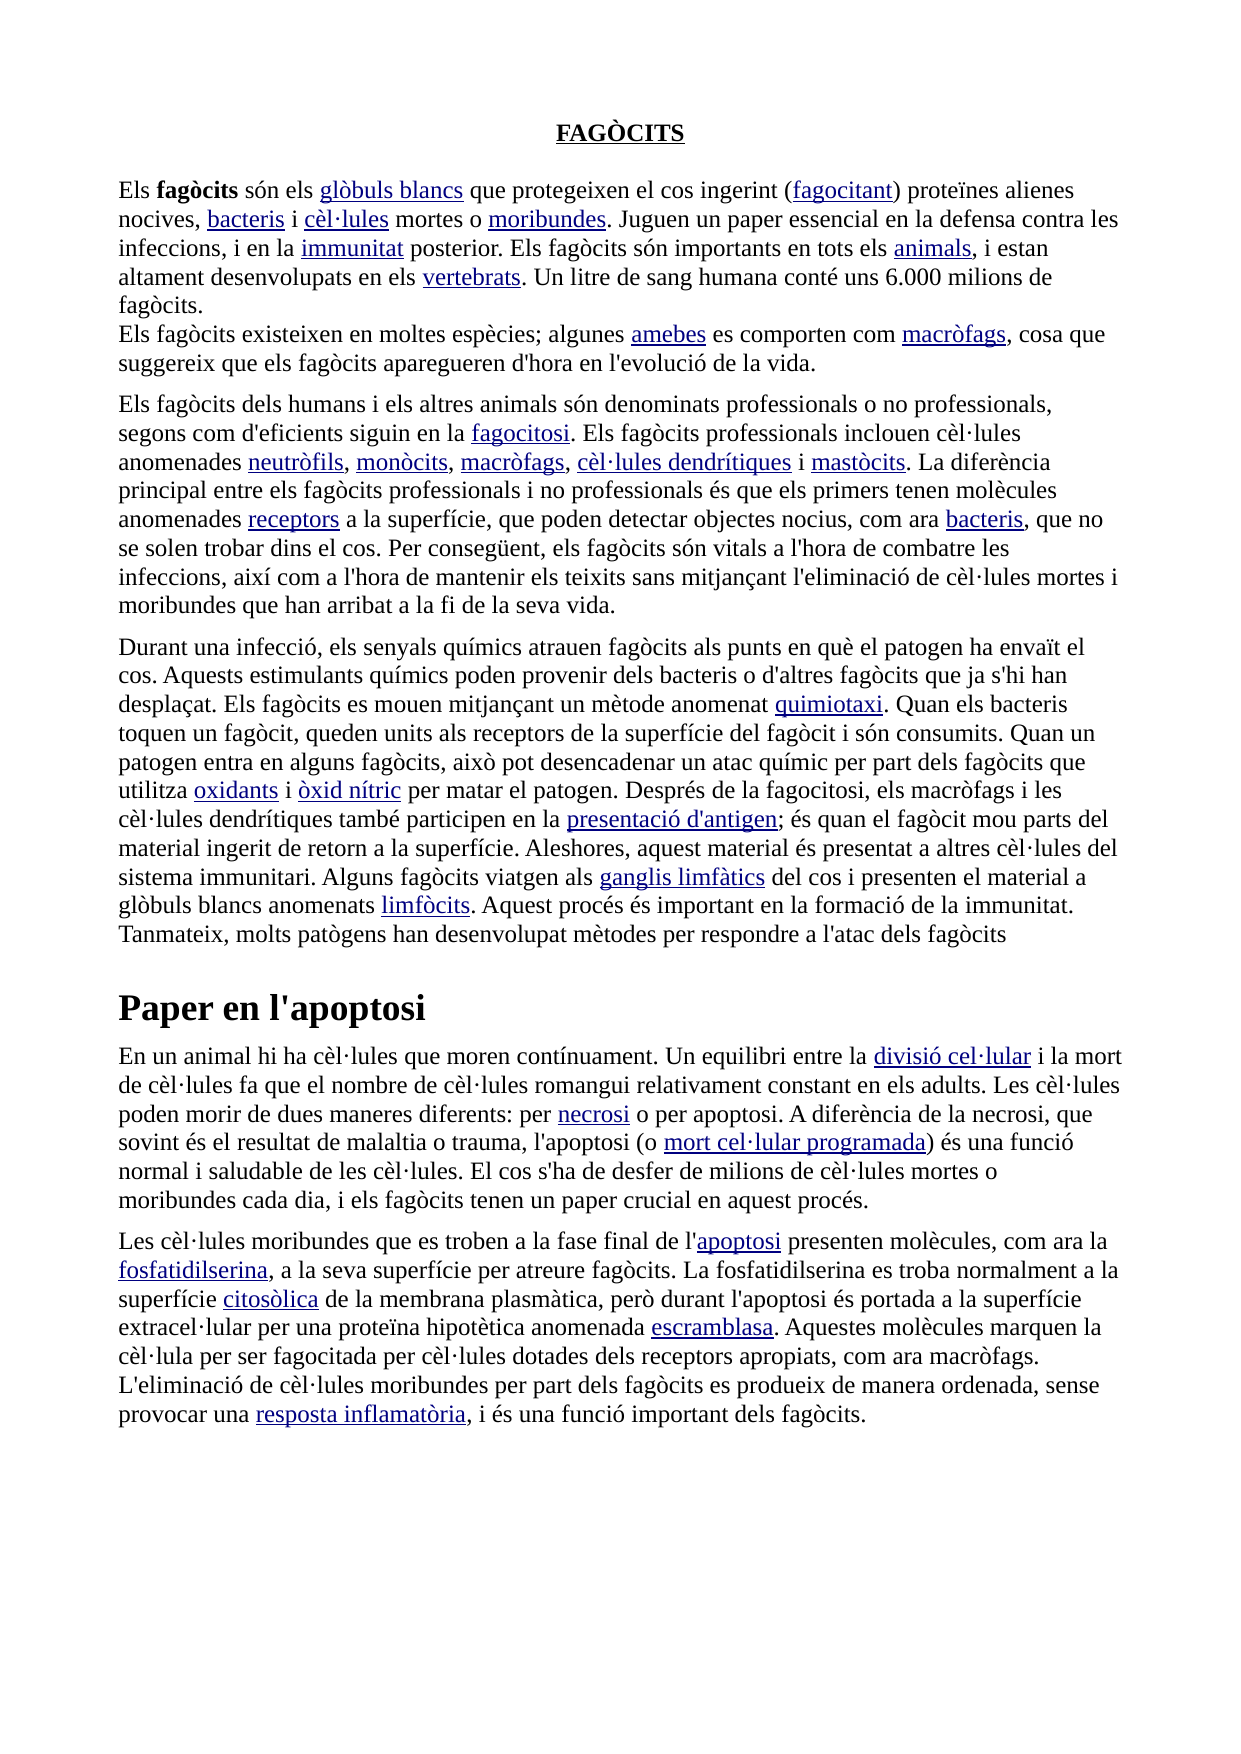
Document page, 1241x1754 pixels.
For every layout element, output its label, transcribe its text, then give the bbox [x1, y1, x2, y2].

subtitle Paper en l'apoptosi [118, 986, 1122, 1029]
text Els fagòcits són els glòbuls blancs que protegeixen el cos ingerint (fagocitant) proteïnes alienes nocives, bacteris i cèl·lules mortes o moribundes. Juguen un paper essencial en la defensa contra les infeccions, i en la immunitat posterior. Els fagòcits són importants en tots els animals, i estan altament desenvolupats en els vertebrats. Un litre de sang humana conté uns 6.000 milions de fagòcits. [118, 176, 1122, 319]
text En un animal hi ha cèl·lules que moren contínuament. Un equilibri entre la divisió cel·lular i la mort de cèl·lules fa que el nombre de cèl·lules romangui relativament constant en els adults. Les cèl·lules poden morir de dues maneres diferents: per necrosi o per apoptosi. A diferència de la necrosi, que sovint és el resultat de malaltia o trauma, l'apoptosi (o mort cel·lular programada) és una funció normal i saludable de les cèl·lules. El cos s'ha de desfer de milions de cèl·lules mortes o moribundes cada dia, i els fagòcits tenen un paper crucial en aquest procés. [118, 1041, 1122, 1214]
text Els fagòcits dels humans i els altres animals són denominats professionals o no professionals, segons com d'eficients siguin en la fagocitosi. Els fagòcits professionals inclouen cèl·lules anomenades neutròfils, monòcits, macròfags, cèl·lules dendrítiques i mastòcits. La diferència principal entre els fagòcits professionals i no professionals és que els primers tenen molècules anomenades receptors a la superfície, que poden detectar objectes nocius, com ara bacteris, que no se solen trobar dins el cos. Per consegüent, els fagòcits són vitals a l'hora de combatre les infeccions, així com a l'hora de mantenir els teixits sans mitjançant l'eliminació de cèl·lules mortes i moribundes que han arribat a la fi de la seva vida. [118, 389, 1122, 619]
text Durant una infecció, els senyals químics atrauen fagòcits als punts en què el patogen ha envaït el cos. Aquests estimulants químics poden provenir dels bacteris o d'altres fagòcits que ja s'hi han desplaçat. Els fagòcits es mouen mitjançant un mètode anomenat quimiotaxi. Quan els bacteris toquen un fagòcit, queden units als receptors de la superfície del fagòcit i són consumits. Quan un patogen entra en alguns fagòcits, això pot desencadenar un atac químic per part dels fagòcits que utilitza oxidants i òxid nítric per matar el patogen. Després de la fagocitosi, els macròfags i les cèl·lules dendrítiques també participen en la presentació d'antigen; és quan el fagòcit mou parts del material ingerit de retorn a la superfície. Aleshores, aquest material és presentat a altres cèl·lules del sistema immunitari. Alguns fagòcits viatgen als ganglis limfàtics del cos i presenten el material a glòbuls blancs anomenats limfòcits. Aquest procés és important en la formació de la immunitat. Tanmateix, molts patògens han desenvolupat mètodes per respondre a l'atac dels fagòcits [118, 632, 1122, 948]
text Les cèl·lules moribundes que es troben a la fase final de l'apoptosi presenten molècules, com ara la fosfatidilserina, a la seva superfície per atreure fagòcits. La fosfatidilserina es troba normalment a la superfície citosòlica de la membrana plasmàtica, però durant l'apoptosi és portada a la superfície extracel·lular per una proteïna hipotètica anomenada escramblasa. Aquestes molècules marquen la cèl·lula per ser fagocitada per cèl·lules dotades dels receptors apropiats, com ara macròfags. L'eliminació de cèl·lules moribundes per part dels fagòcits es produeix de manera ordenada, sense provocar una resposta inflamatòria, i és una funció important dels fagòcits. [118, 1226, 1122, 1427]
text Els fagòcits existeixen en moltes espècies; algunes amebes es comporten com macròfags, cosa que suggereix que els fagòcits aparegueren d'hora en l'evolució de la vida. [118, 319, 1122, 377]
text FAGÒCITS [118, 118, 1122, 147]
